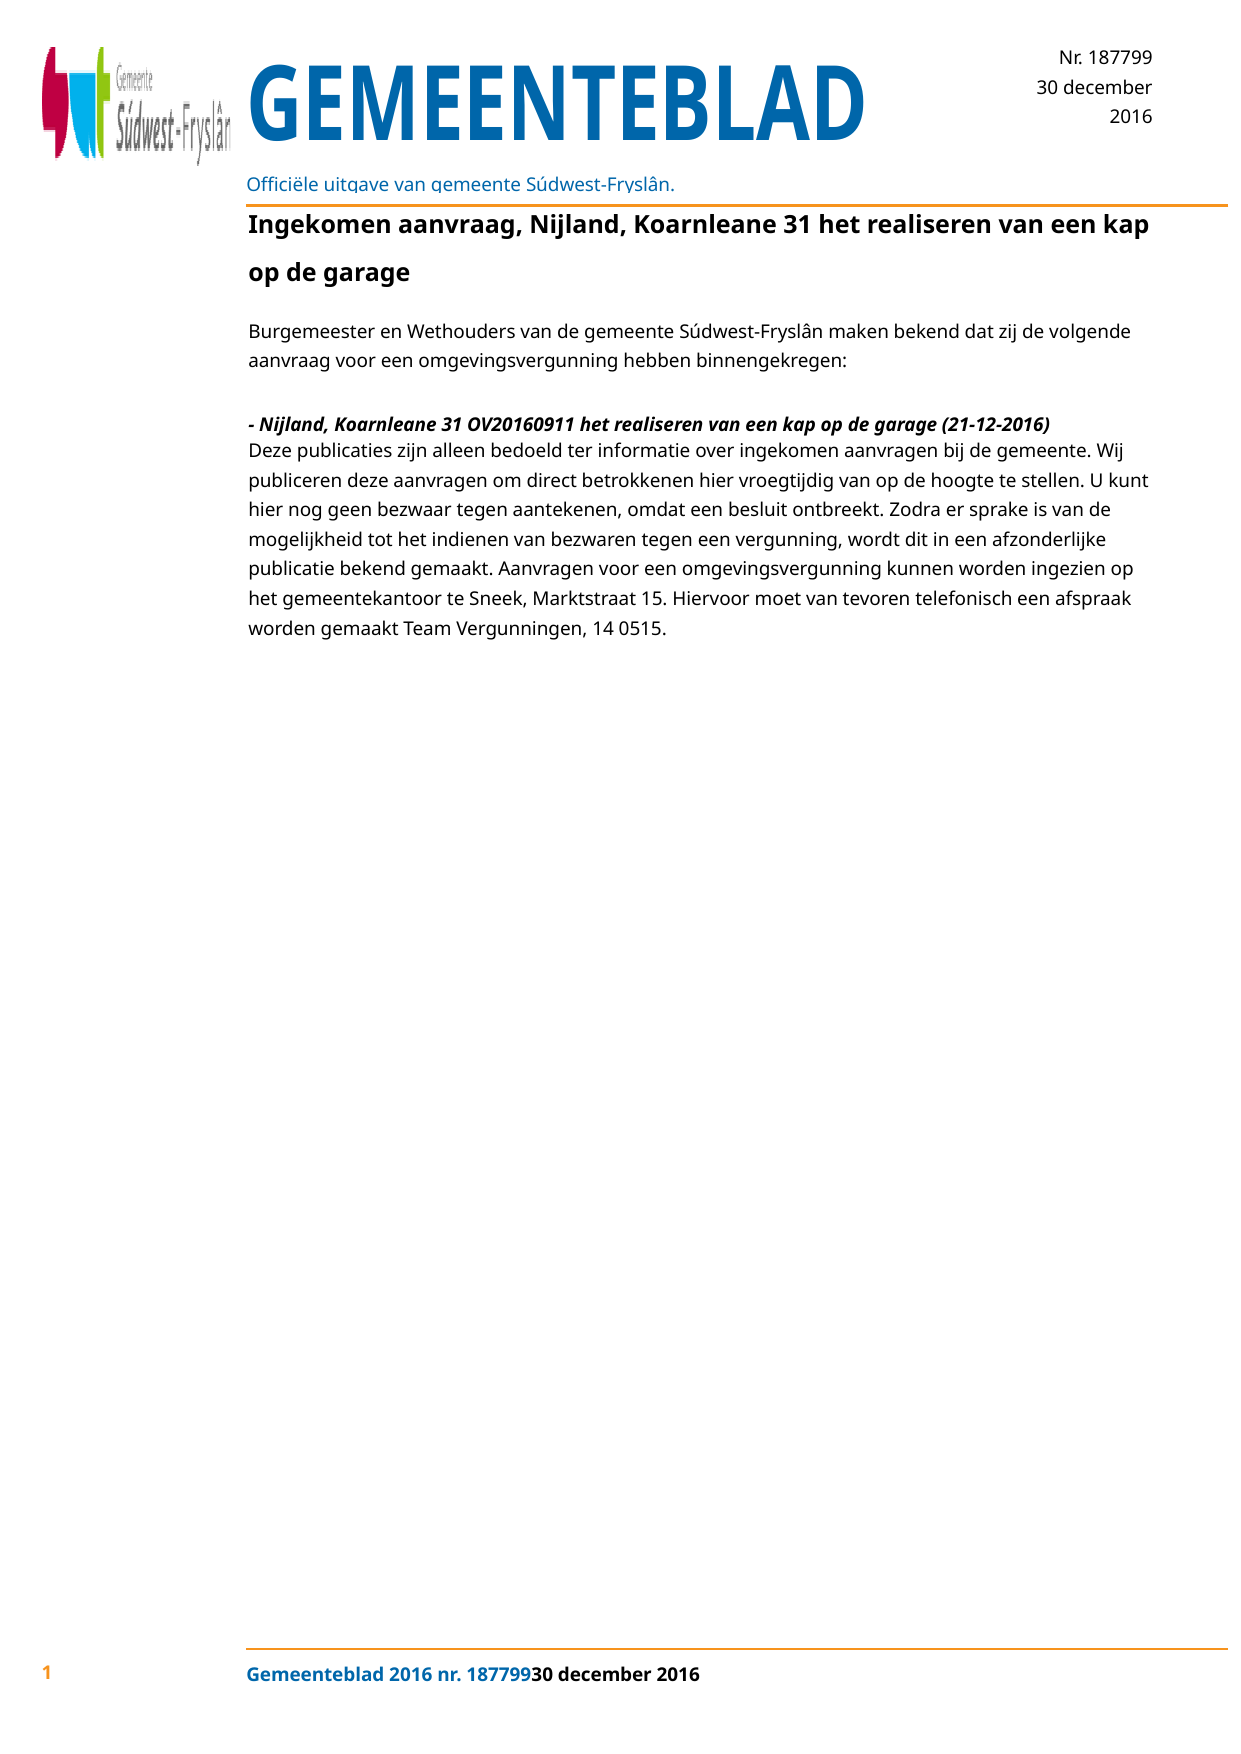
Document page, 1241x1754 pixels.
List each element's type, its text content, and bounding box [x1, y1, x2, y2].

picture [41, 47, 231, 172]
text - Nijland, Koarnleane 31 OV20160911 het realiseren van een kap op de garage (21-12-2016) [248, 411, 1152, 437]
text Ingekomen aanvraag, Nijland, Koarnleane 31 het realiseren van een kap op de garage [248, 207, 1152, 288]
text Deze publicaties zijn alleen bedoeld ter informatie over ingekomen aanvragen bij de gemeente. Wij publiceren deze aanvragen om direct betrokkenen hier vroegtijdig van op de hoogte te stellen. U kunt hier nog geen bezwaar tegen aantekenen, omdat een besluit ontbreekt. Zodra er sprake is van de mogelijkheid tot het indienen van bezwaren tegen een vergunning, wordt dit in een afzonderlijke publicatie bekend gemaakt. Aanvragen voor een omgevingsvergunning kunnen worden ingezien op het gemeentekantoor te Sneek, Marktstraat 15. Hiervoor moet van tevoren telefonisch een afspraak worden gemaakt Team Vergunningen, 14 0515. [248, 437, 1152, 640]
text Burgemeester en Wethouders van de gemeente Súdwest-Fryslân maken bekend dat zij de volgende aanvraag voor een omgevingsvergunning hebben binnengekregen: [248, 318, 1152, 373]
